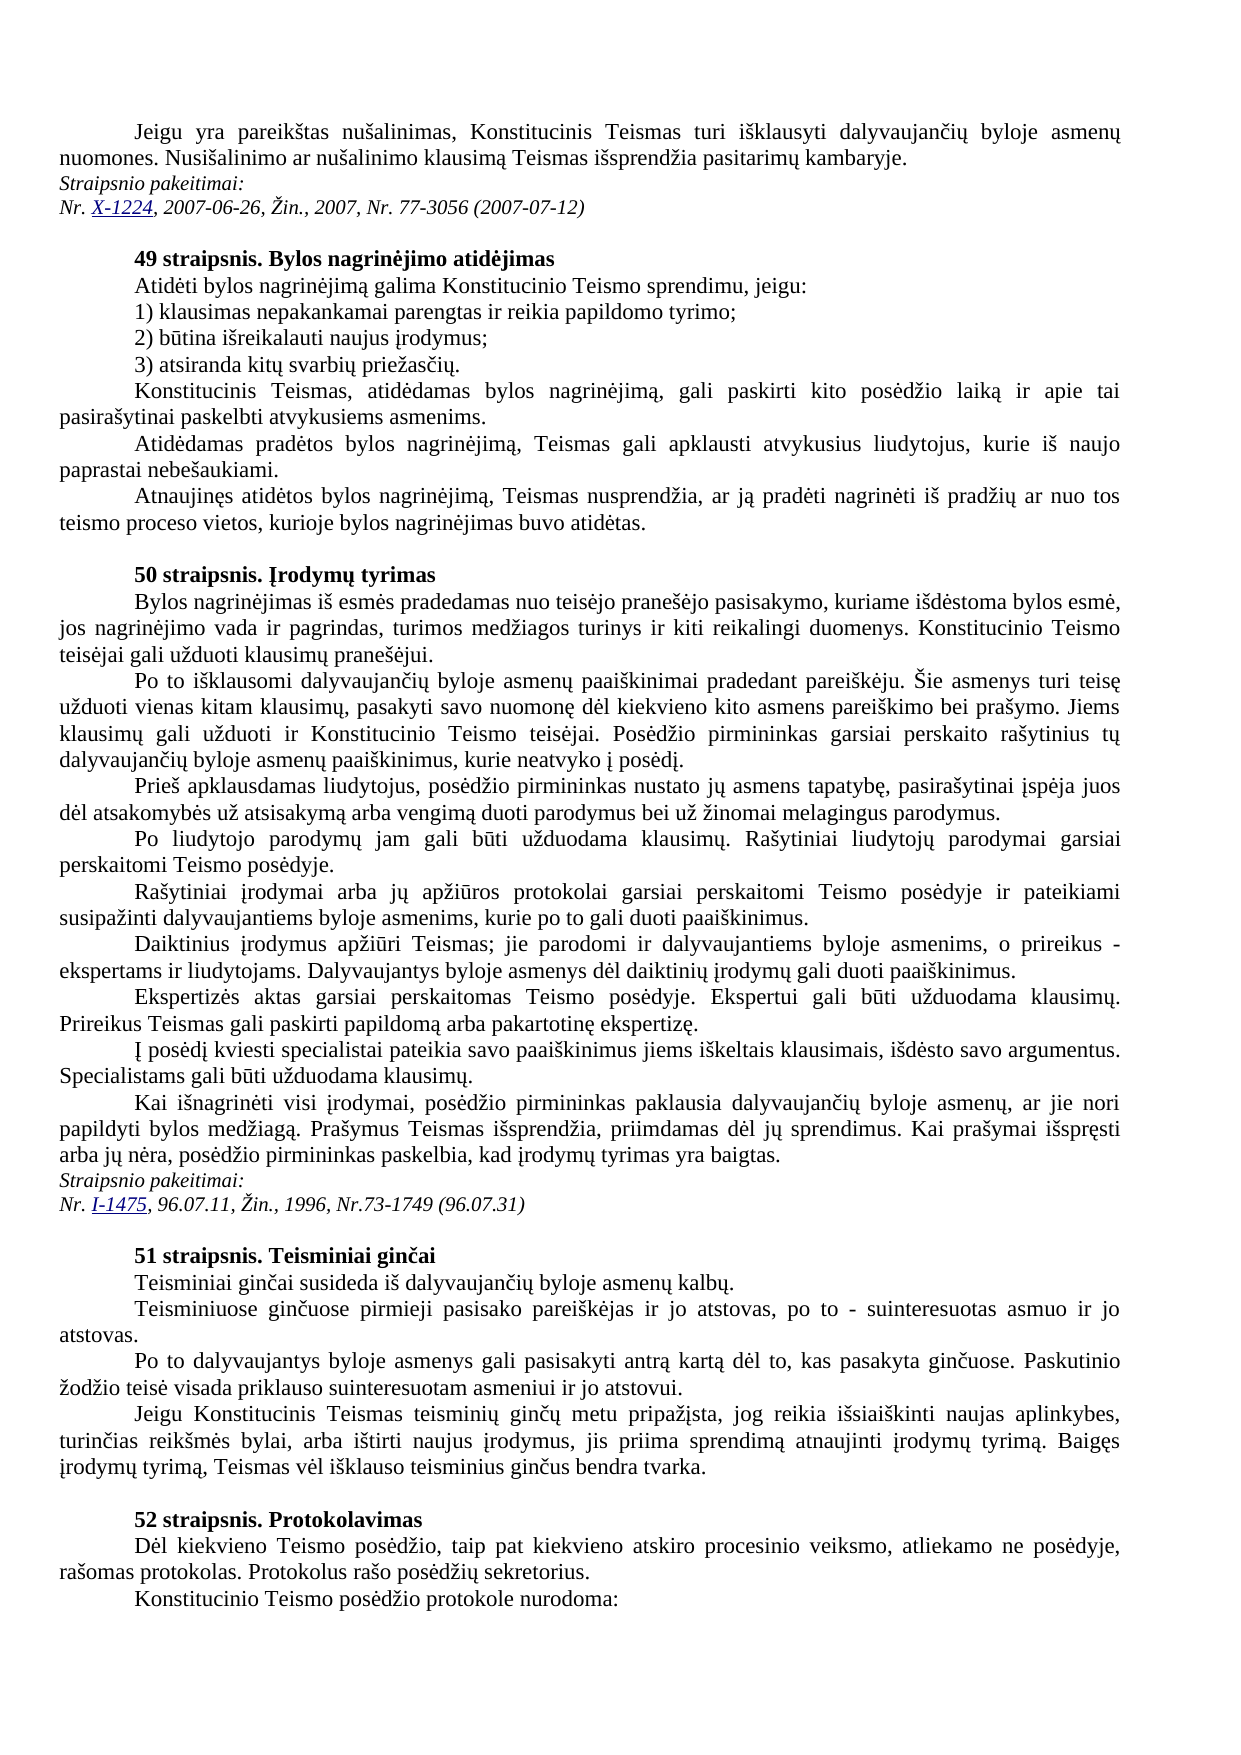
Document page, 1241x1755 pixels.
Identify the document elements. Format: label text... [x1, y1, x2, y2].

text Dėl kiekvieno Teismo posėdžio, taip pat kiekvieno atskiro procesinio veiksmo, atliekamo ne posėdyje, rašomas protokolas. Protokolus rašo posėdžių sekretorius. [59, 1532, 1122, 1585]
text Daiktinius įrodymus apžiūri Teismas; jie parodomi ir dalyvaujantiems byloje asmenims, o prireikus - ekspertams ir liudytojams. Dalyvaujantys byloje asmenys dėl daiktinių įrodymų gali duoti paaiškinimus. [59, 931, 1122, 983]
text Rašytiniai įrodymai arba jų apžiūros protokolai garsiai perskaitomi Teismo posėdyje ir pateikiami susipažinti dalyvaujantiems byloje asmenims, kurie po to gali duoti paaiškinimus. [59, 878, 1122, 931]
text 50 straipsnis. Įrodymų tyrimas [59, 562, 1122, 588]
text Kai išnagrinėti visi įrodymai, posėdžio pirmininkas paklausia dalyvaujančių byloje asmenų, ar jie nori papildyti bylos medžiagą. Prašymus Teismas išsprendžia, priimdamas dėl jų sprendimus. Kai prašymai išspręsti arba jų nėra, posėdžio pirmininkas paskelbia, kad įrodymų tyrimas yra baigtas. [59, 1089, 1122, 1168]
text Jeigu Konstitucinis Teismas teisminių ginčų metu pripažįsta, jog reikia išsiaiškinti naujas aplinkybes, turinčias reikšmės bylai, arba ištirti naujus įrodymus, jis priima sprendimą atnaujinti įrodymų tyrimą. Baigęs įrodymų tyrimą, Teismas vėl išklauso teisminius ginčus bendra tvarka. [59, 1400, 1122, 1479]
text 1) klausimas nepakankamai parengtas ir reikia papildomo tyrimo; [59, 298, 1122, 324]
text Straipsnio pakeitimai: [59, 1168, 1122, 1192]
text Teisminiai ginčai susideda iš dalyvaujančių byloje asmenų kalbų. [59, 1268, 1122, 1295]
text Po to išklausomi dalyvaujančių byloje asmenų paaiškinimai pradedant pareiškėju. Šie asmenys turi teisę užduoti vienas kitam klausimų, pasakyti savo nuomonę dėl kiekvieno kito asmens pareiškimo bei prašymo. Jiems klausimų gali užduoti ir Konstitucinio Teismo teisėjai. Posėdžio pirmininkas garsiai perskaito rašytinius tų dalyvaujančių byloje asmenų paaiškinimus, kurie neatvyko į posėdį. [59, 667, 1122, 772]
text Atidėti bylos nagrinėjimą galima Konstitucinio Teismo sprendimu, jeigu: [59, 272, 1122, 298]
text Teisminiuose ginčuose pirmieji pasisako pareiškėjas ir jo atstovas, po to - suinteresuotas asmuo ir jo atstovas. [59, 1295, 1122, 1348]
text Atnaujinęs atidėtos bylos nagrinėjimą, Teismas nusprendžia, ar ją pradėti nagrinėti iš pradžių ar nuo tos teismo proceso vietos, kurioje bylos nagrinėjimas buvo atidėtas. [59, 482, 1122, 535]
text Prieš apklausdamas liudytojus, posėdžio pirmininkas nustato jų asmens tapatybę, pasirašytinai įspėja juos dėl atsakomybės už atsisakymą arba vengimą duoti parodymus bei už žinomai melagingus parodymus. [59, 772, 1122, 825]
text Po to dalyvaujantys byloje asmenys gali pasisakyti antrą kartą dėl to, kas pasakyta ginčuose. Paskutinio žodžio teisė visada priklauso suinteresuotam asmeniui ir jo atstovui. [59, 1348, 1122, 1400]
text 2) būtina išreikalauti naujus įrodymus; [59, 324, 1122, 351]
text Bylos nagrinėjimas iš esmės pradedamas nuo teisėjo pranešėjo pasisakymo, kuriame išdėstoma bylos esmė, jos nagrinėjimo vada ir pagrindas, turimos medžiagos turinys ir kiti reikalingi duomenys. Konstitucinio Teismo teisėjai gali užduoti klausimų pranešėjui. [59, 588, 1122, 667]
text 52 straipsnis. Protokolavimas [59, 1506, 1122, 1532]
text Ekspertizės aktas garsiai perskaitomas Teismo posėdyje. Ekspertui gali būti užduodama klausimų. Prireikus Teismas gali paskirti papildomą arba pakartotinę ekspertizę. [59, 983, 1122, 1036]
text Konstitucinio Teismo posėdžio protokole nurodoma: [59, 1585, 1122, 1611]
text Nr. I-1475, 96.07.11, Žin., 1996, Nr.73-1749 (96.07.31) [59, 1192, 1122, 1216]
text Jeigu yra pareikštas nušalinimas, Konstitucinis Teismas turi išklausyti dalyvaujančių byloje asmenų nuomones. Nusišalinimo ar nušalinimo klausimą Teismas išsprendžia pasitarimų kambaryje. [59, 118, 1122, 171]
text Straipsnio pakeitimai: [59, 171, 1122, 195]
text Atidėdamas pradėtos bylos nagrinėjimą, Teismas gali apklausti atvykusius liudytojus, kurie iš naujo paprastai nebešaukiami. [59, 430, 1122, 482]
text 49 straipsnis. Bylos nagrinėjimo atidėjimas [59, 245, 1122, 272]
text 3) atsiranda kitų svarbių priežasčių. [59, 351, 1122, 377]
text Nr. X-1224, 2007-06-26, Žin., 2007, Nr. 77-3056 (2007-07-12) [59, 195, 1122, 219]
text Po liudytojo parodymų jam gali būti užduodama klausimų. Rašytiniai liudytojų parodymai garsiai perskaitomi Teismo posėdyje. [59, 825, 1122, 878]
text Į posėdį kviesti specialistai pateikia savo paaiškinimus jiems iškeltais klausimais, išdėsto savo argumentus. Specialistams gali būti užduodama klausimų. [59, 1036, 1122, 1089]
text 51 straipsnis. Teisminiai ginčai [59, 1242, 1122, 1268]
text Konstitucinis Teismas, atidėdamas bylos nagrinėjimą, gali paskirti kito posėdžio laiką ir apie tai pasirašytinai paskelbti atvykusiems asmenims. [59, 377, 1122, 430]
